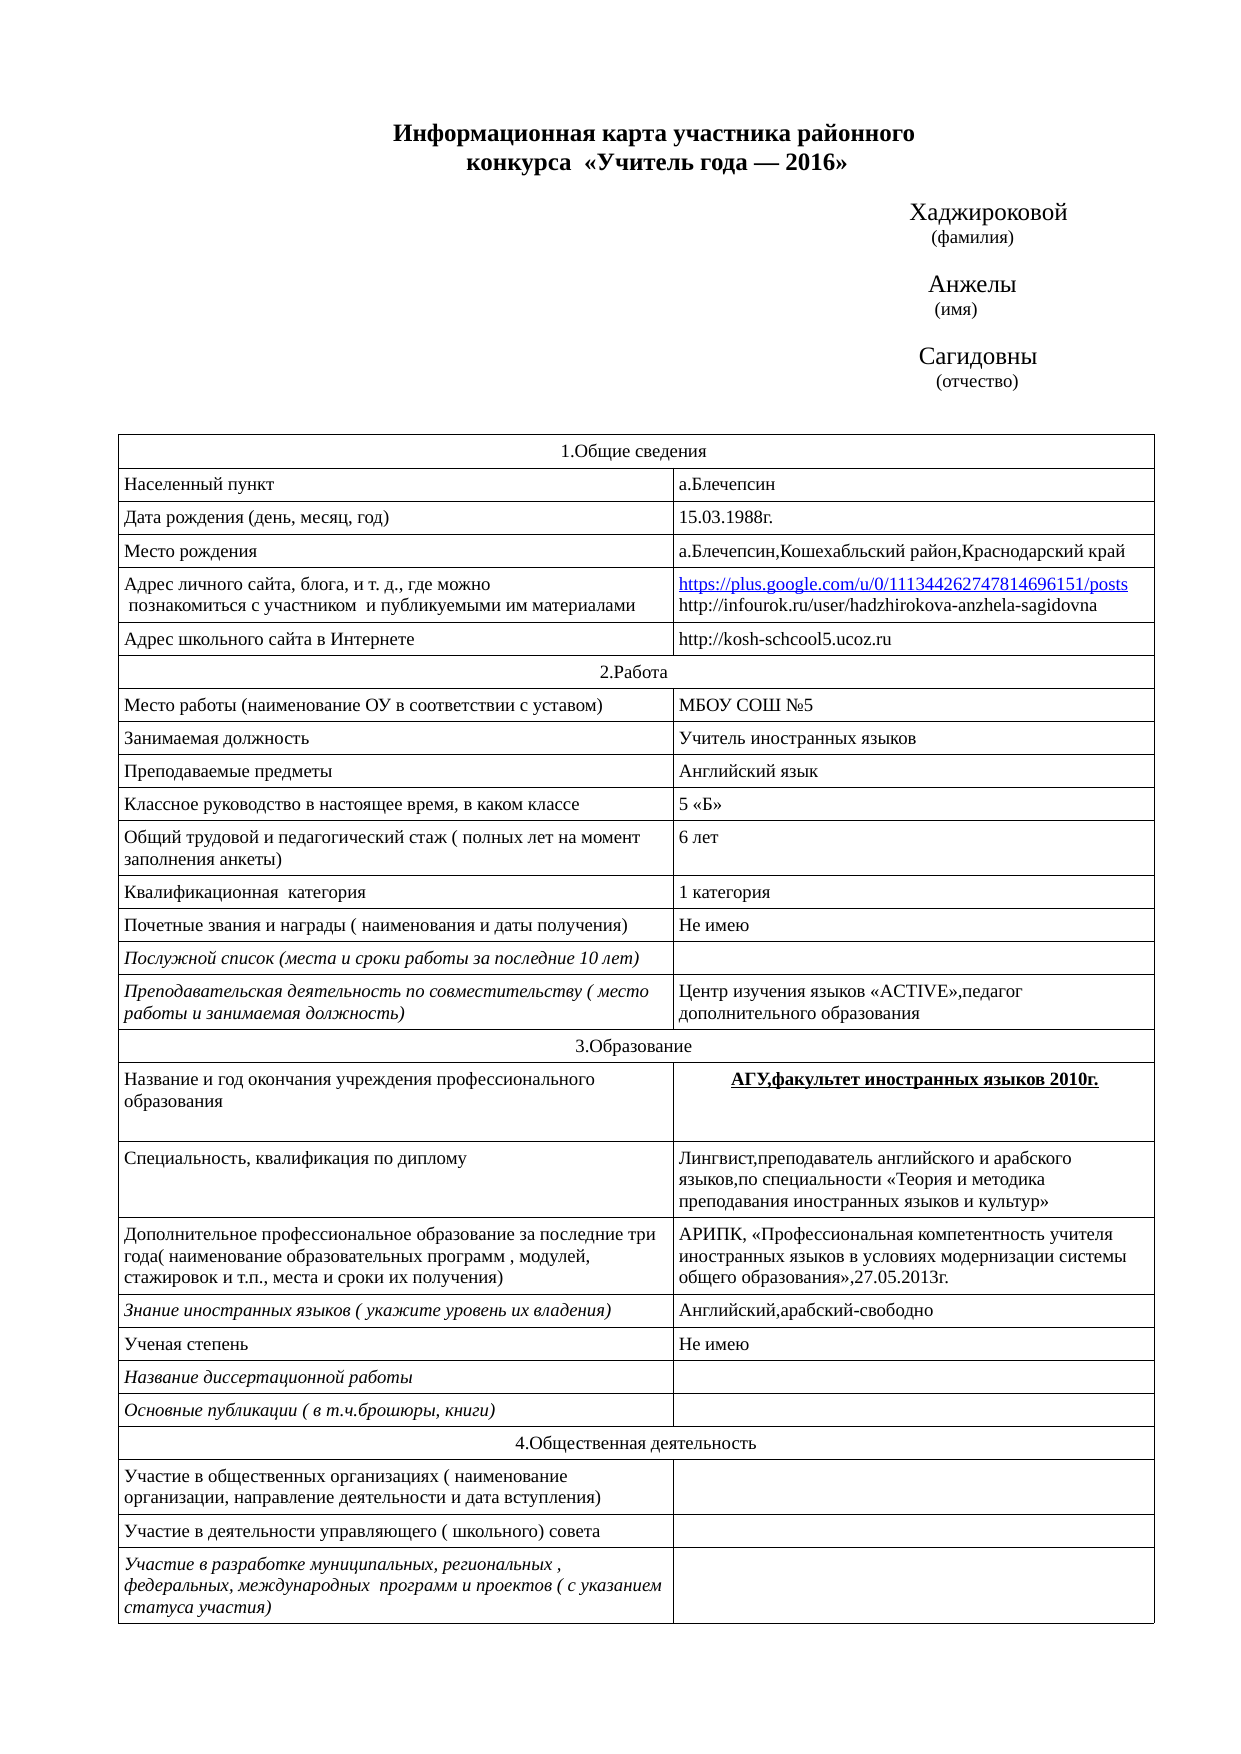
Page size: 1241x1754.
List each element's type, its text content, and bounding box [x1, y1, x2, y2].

text Сагидовны [118, 341, 1122, 370]
table_cell Учитель иностранных языков [674, 722, 1154, 754]
table_cell Преподавательская деятельность по совместительству ( место работы и занимаемая должность) [119, 975, 673, 1029]
table_cell 2.Работа [119, 656, 1154, 688]
table_cell а.Блечепсин,Кошехабльский район,Краснодарский край [674, 535, 1154, 567]
table_cell [674, 1548, 1154, 1623]
table_cell Английский язык [674, 755, 1154, 787]
table_cell 5 «Б» [674, 788, 1154, 820]
table_cell Не имею [674, 909, 1154, 941]
table_cell Знание иностранных языков ( укажите уровень их владения) [119, 1295, 673, 1327]
table_cell [674, 1361, 1154, 1393]
table_cell [674, 1515, 1154, 1547]
text (имя) [118, 298, 1122, 319]
table_cell [674, 1394, 1154, 1426]
table_cell 6 лет [674, 821, 1154, 875]
table_cell Адрес личного сайта, блога, и т. д., где можно познакомиться с участником и публикуемыми им материалами [119, 568, 673, 622]
table_cell Общий трудовой и педагогический стаж ( полных лет на момент заполнения анкеты) [119, 821, 673, 875]
table_cell Занимаемая должность [119, 722, 673, 754]
table_header 1.Общие сведения [119, 435, 1154, 467]
table_cell [674, 1460, 1154, 1514]
table_cell Классное руководство в настоящее время, в каком классе [119, 788, 673, 820]
table_cell https://plus.google.com/u/0/111344262747814696151/posts http://infourok.ru/user/hadzhirokova-anzhela-sagidovna [674, 568, 1154, 622]
table_cell Не имею [674, 1328, 1154, 1360]
table_cell Ученая степень [119, 1328, 673, 1360]
table_cell http://kosh-schcool5.ucoz.ru [674, 623, 1154, 655]
table_cell Участие в деятельности управляющего ( школьного) совета [119, 1515, 673, 1547]
table_cell Послужной список (места и сроки работы за последние 10 лет) [119, 942, 673, 974]
text Хаджироковой [118, 197, 1122, 226]
table_cell Английский,арабский-свободно [674, 1295, 1154, 1327]
table_cell 1 категория [674, 876, 1154, 908]
table_cell Преподаваемые предметы [119, 755, 673, 787]
text Информационная карта участника районного [118, 118, 1122, 147]
text (фамилия) [118, 226, 1122, 247]
table_cell Участие в разработке муниципальных, региональных , федеральных, международных программ и проектов ( с указанием статуса участия) [119, 1548, 673, 1623]
table_cell Название и год окончания учреждения профессионального образования [119, 1063, 673, 1141]
table_cell Специальность, квалификация по диплому [119, 1142, 673, 1217]
table_cell Населенный пункт [119, 469, 673, 501]
table_cell Место рождения [119, 535, 673, 567]
table_cell Квалификационная категория [119, 876, 673, 908]
table_cell Основные публикации ( в т.ч.брошюры, книги) [119, 1394, 673, 1426]
table_cell АГУ,факультет иностранных языков 2010г. [674, 1063, 1154, 1141]
text (отчество) [118, 370, 1122, 391]
table_cell Дата рождения (день, месяц, год) [119, 502, 673, 534]
table_cell Адрес школьного сайта в Интернете [119, 623, 673, 655]
table_cell 4.Общественная деятельность [119, 1427, 1154, 1459]
table_cell Лингвист,преподаватель английского и арабского языков,по специальности «Теория и методика преподавания иностранных языков и культур» [674, 1142, 1154, 1217]
table_cell а.Блечепсин [674, 469, 1154, 501]
text Анжелы [118, 269, 1122, 298]
table_cell МБОУ СОШ №5 [674, 689, 1154, 721]
table_cell Участие в общественных организациях ( наименование организации, направление деятельности и дата вступления) [119, 1460, 673, 1514]
table_cell Почетные звания и награды ( наименования и даты получения) [119, 909, 673, 941]
table_cell [674, 942, 1154, 974]
table_cell Центр изучения языков «ACTIVE»,педагог дополнительного образования [674, 975, 1154, 1029]
table_cell 15.03.1988г. [674, 502, 1154, 534]
table_cell АРИПК, «Профессиональная компетентность учителя иностранных языков в условиях модернизации системы общего образования»,27.05.2013г. [674, 1218, 1154, 1293]
table_cell Место работы (наименование ОУ в соответствии с уставом) [119, 689, 673, 721]
text конкурса «Учитель года — 2016» [118, 147, 1122, 176]
table_cell Дополнительное профессиональное образование за последние три года( наименование образовательных программ , модулей, стажировок и т.п., места и сроки их получения) [119, 1218, 673, 1293]
table_cell Название диссертационной работы [119, 1361, 673, 1393]
table_cell 3.Образование [119, 1030, 1154, 1062]
